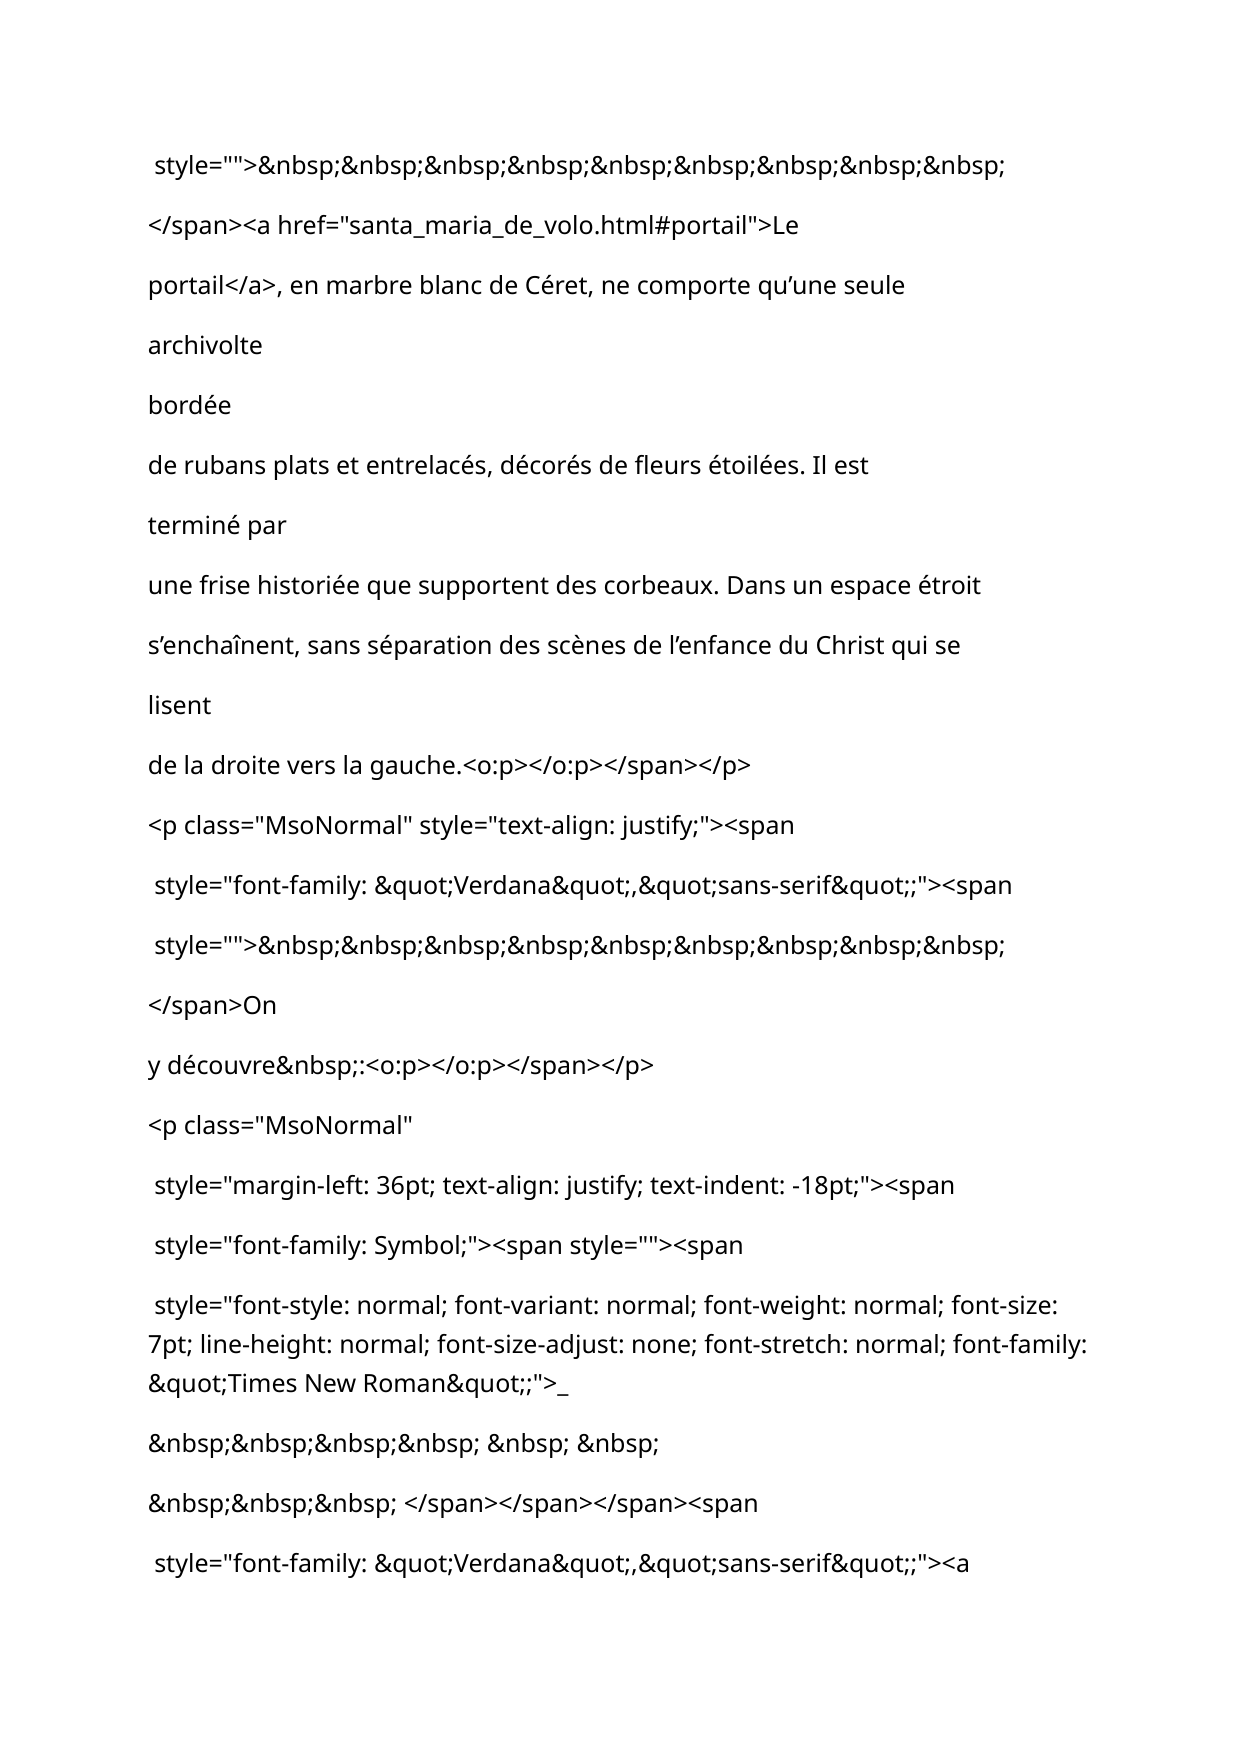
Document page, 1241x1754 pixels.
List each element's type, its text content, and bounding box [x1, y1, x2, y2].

text </span>On [148, 988, 1093, 1022]
text style="font-style: normal; font-variant: normal; font-weight: normal; font-size: 7pt; line-height: normal; font-size-adjust: none; font-stretch: normal; font-family: &quot;Times New Roman&quot;;">_ [148, 1288, 1093, 1400]
text une frise historiée que supportent des corbeaux. Dans un espace étroit [148, 568, 1093, 602]
text y découvre&nbsp;:<o:p></o:p></span></p> [148, 1048, 1093, 1082]
text </span><a href="santa_maria_de_volo.html#portail">Le [148, 208, 1093, 242]
text s’enchaînent, sans séparation des scènes de l’enfance du Christ qui se [148, 628, 1093, 662]
text style="margin-left: 36pt; text-align: justify; text-indent: -18pt;"><span [148, 1168, 1093, 1202]
text style="font-family: &quot;Verdana&quot;,&quot;sans-serif&quot;;"><a [148, 1546, 1093, 1580]
text de la droite vers la gauche.<o:p></o:p></span></p> [148, 748, 1093, 782]
text &nbsp;&nbsp;&nbsp;&nbsp; &nbsp; &nbsp; [148, 1426, 1093, 1460]
text terminé par [148, 508, 1093, 542]
text &nbsp;&nbsp;&nbsp; </span></span></span><span [148, 1486, 1093, 1520]
text de rubans plats et entrelacés, décorés de fleurs étoilées. Il est [148, 448, 1093, 482]
text style="">&nbsp;&nbsp;&nbsp;&nbsp;&nbsp;&nbsp;&nbsp;&nbsp;&nbsp; [148, 148, 1093, 182]
text <p class="MsoNormal" [148, 1108, 1093, 1142]
text archivolte [148, 328, 1093, 362]
text bordée [148, 388, 1093, 422]
text style="">&nbsp;&nbsp;&nbsp;&nbsp;&nbsp;&nbsp;&nbsp;&nbsp;&nbsp; [148, 928, 1093, 962]
text <p class="MsoNormal" style="text-align: justify;"><span [148, 808, 1093, 842]
text style="font-family: &quot;Verdana&quot;,&quot;sans-serif&quot;;"><span [148, 868, 1093, 902]
text portail</a>, en marbre blanc de Céret, ne comporte qu’une seule [148, 268, 1093, 302]
text lisent [148, 688, 1093, 722]
text style="font-family: Symbol;"><span style=""><span [148, 1228, 1093, 1262]
